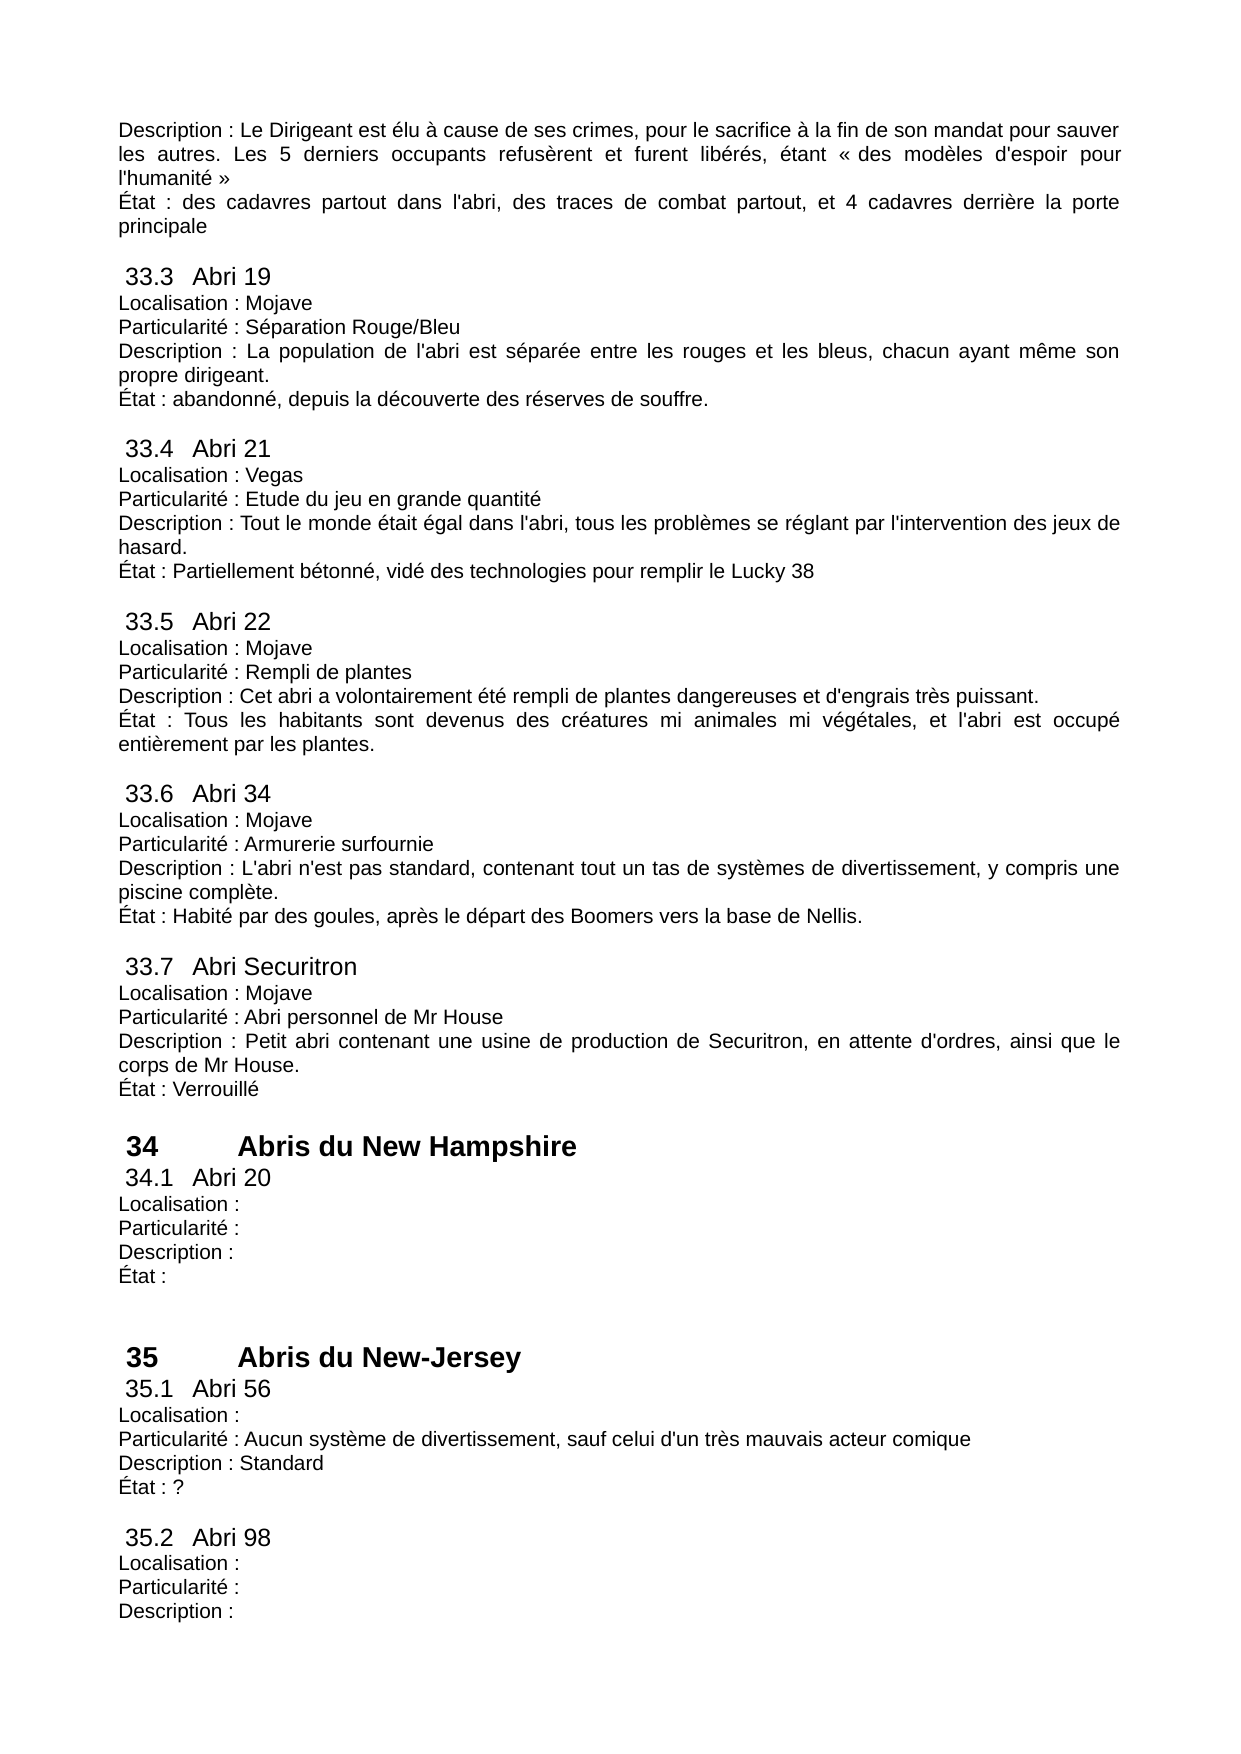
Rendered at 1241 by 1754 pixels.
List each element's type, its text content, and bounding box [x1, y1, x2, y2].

text Description : L'abri n'est pas standard, contenant tout un tas de systèmes de divertissement, y compris une piscine complète. [118, 856, 1122, 904]
subtitle Abri 34 [118, 779, 1122, 808]
text État : des cadavres partout dans l'abri, des traces de combat partout, et 4 cadavres derrière la porte principale [118, 190, 1122, 238]
subtitle Abri 19 [118, 262, 1122, 291]
text Particularité : [118, 1216, 1122, 1239]
text Localisation : Vegas [118, 463, 1122, 487]
text Particularité : Rempli de plantes [118, 659, 1122, 683]
text Description : Cet abri a volontairement été rempli de plantes dangereuses et d'engrais très puissant. [118, 683, 1122, 707]
text Description : [118, 1239, 1122, 1263]
text Description : La population de l'abri est séparée entre les rouges et les bleus, chacun ayant même son propre dirigeant. [118, 338, 1122, 386]
text État : Tous les habitants sont devenus des créatures mi animales mi végétales, et l'abri est occupé entièrement par les plantes. [118, 707, 1122, 755]
subtitle Abri 22 [118, 607, 1122, 636]
text Localisation : [118, 1403, 1122, 1427]
text Particularité : Abri personnel de Mr House [118, 1004, 1122, 1028]
subtitle Abri 21 [118, 434, 1122, 463]
subtitle Abris du New-Jersey [118, 1341, 1122, 1374]
text Description : Petit abri contenant une usine de production de Securitron, en attente d'ordres, ainsi que le corps de Mr House. [118, 1028, 1122, 1076]
text État : Habité par des goules, après le départ des Boomers vers la base de Nellis. [118, 904, 1122, 928]
text Localisation : Mojave [118, 636, 1122, 659]
text Particularité : Aucun système de divertissement, sauf celui d'un très mauvais acteur comique [118, 1427, 1122, 1451]
text Particularité : Séparation Rouge/Bleu [118, 314, 1122, 338]
subtitle Abri 20 [118, 1163, 1122, 1192]
text Localisation : [118, 1551, 1122, 1575]
text État : [118, 1263, 1122, 1287]
text Particularité : [118, 1575, 1122, 1599]
text Description : Standard [118, 1451, 1122, 1474]
text Localisation : Mojave [118, 981, 1122, 1004]
text Description : Tout le monde était égal dans l'abri, tous les problèmes se réglant par l'intervention des jeux de hasard. [118, 511, 1122, 559]
text Particularité : Armurerie surfournie [118, 832, 1122, 856]
subtitle Abris du New Hampshire [118, 1130, 1122, 1163]
text Particularité : Etude du jeu en grande quantité [118, 487, 1122, 511]
text État : ? [118, 1474, 1122, 1498]
text État : Verrouillé [118, 1076, 1122, 1100]
subtitle Abri 98 [118, 1522, 1122, 1551]
text Description : [118, 1599, 1122, 1623]
subtitle Abri Securitron [118, 952, 1122, 981]
text Localisation : [118, 1192, 1122, 1216]
text État : abandonné, depuis la découverte des réserves de souffre. [118, 386, 1122, 410]
text Localisation : Mojave [118, 291, 1122, 314]
text État : Partiellement bétonné, vidé des technologies pour remplir le Lucky 38 [118, 559, 1122, 583]
text Description : Le Dirigeant est élu à cause de ses crimes, pour le sacrifice à la fin de son mandat pour sauver les autres. Les 5 derniers occupants refusèrent et furent libérés, étant « des modèles d'espoir pour l'humanité » [118, 118, 1122, 190]
text Localisation : Mojave [118, 808, 1122, 832]
subtitle Abri 56 [118, 1374, 1122, 1403]
